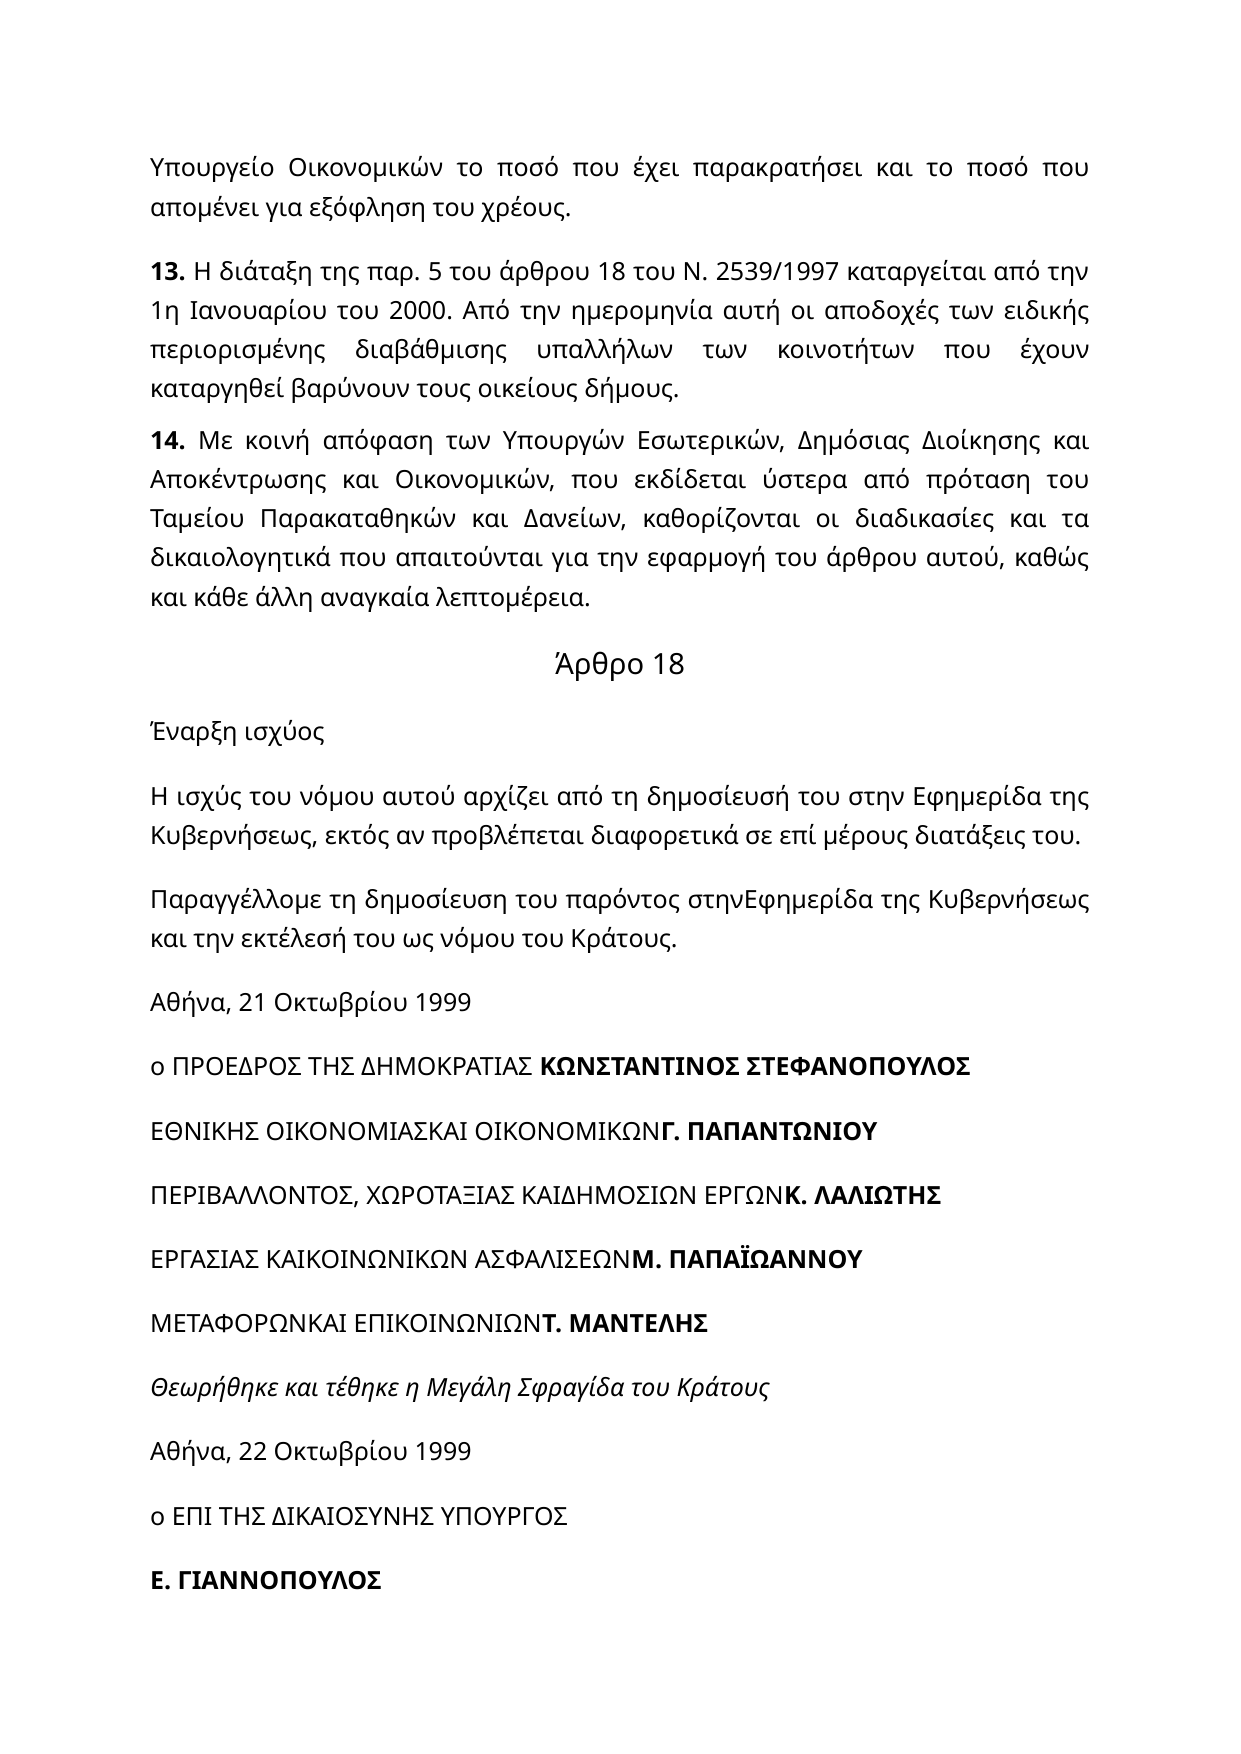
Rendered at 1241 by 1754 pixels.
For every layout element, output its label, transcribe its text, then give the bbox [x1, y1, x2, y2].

text Αθήνα, 21 Οκτωβρίου 1999 [150, 985, 1090, 1019]
text 13. Η διάταξη της παρ. 5 του άρθρου 18 του Ν. 2539/1997 καταργείται από την 1η Ιανουαρίου του 2000. Από την ημερομηνία αυτή οι αποδοχές των ειδικής περιορισμένης διαβάθμισης υπαλλήλων των κοινοτήτων που έχουν καταργηθεί βαρύνουν τους οικείους δήμους. [150, 253, 1090, 405]
text 14. Με κοινή απόφαση των Υπουργών Εσωτερικών, Δημόσιας Διοίκησης και Αποκέντρωσης και Οικονομικών, που εκδίδεται ύστερα από πρόταση του Ταμείου Παρακαταθηκών και Δανείων, καθορίζονται οι διαδικασίες και τα δικαιολογητικά που απαιτούνται για την εφαρμογή του άρθρου αυτού, καθώς και κάθε άλλη αναγκαία λεπτομέρεια. [150, 422, 1090, 613]
text ΜΕΤΑΦΟΡΩΝΚΑΙ ΕΠΙΚΟΙΝΩΝΙΩΝΤ. ΜΑΝΤΕΛΗΣ [150, 1306, 1090, 1340]
text ΕΡΓΑΣΙΑΣ ΚΑΙΚΟΙΝΩΝΙΚΩΝ ΑΣΦΑΛΙΣΕΩΝΜ. ΠΑΠΑΪΩΑΝΝΟΥ [150, 1241, 1090, 1276]
text Παραγγέλλομε τη δημοσίευση του παρόντος στηνΕφημερίδα της Κυβερνήσεως και την εκτέλεσή του ως νόμου του Κράτους. [150, 881, 1090, 955]
text Έναρξη ισχύος [150, 714, 1090, 748]
text ο ΕΠΙ ΤΗΣ ΔΙΚΑΙΟΣΥΝΗΣ ΥΠΟΥΡΓΟΣ [150, 1498, 1090, 1532]
text ΕΘΝΙΚΗΣ ΟΙΚΟΝΟΜΙΑΣΚΑΙ ΟΙΚΟΝΟΜΙΚΩΝΓ. ΠΑΠΑΝΤΩΝΙΟΥ [150, 1113, 1090, 1147]
text Θεωρήθηκε και τέθηκε η Μεγάλη Σφραγίδα του Κράτους [150, 1370, 1090, 1404]
text Ε. ΓΙΑΝΝΟΠΟΥΛΟΣ [150, 1562, 1090, 1596]
text Αθήνα, 22 Οκτωβρίου 1999 [150, 1434, 1090, 1468]
text ΠΕΡΙΒΑΛΛΟΝΤΟΣ, ΧΩΡΟΤΑΞΙΑΣ ΚΑΙΔΗΜΟΣΙΩΝ ΕΡΓΩΝΚ. ΛΑΛΙΩΤΗΣ [150, 1177, 1090, 1211]
subtitle Άρθρο 18 [150, 643, 1090, 683]
text ο ΠΡΟΕΔΡΟΣ ΤΗΣ ΔΗΜΟΚΡΑΤΙΑΣ ΚΩΝΣΤΑΝΤΙΝΟΣ ΣΤΕΦΑΝΟΠΟΥΛΟΣ [150, 1049, 1090, 1083]
text Η ισχύς του νόμου αυτού αρχίζει από τη δημοσίευσή του στην Εφημερίδα της Κυβερνήσεως, εκτός αν προβλέπεται διαφορετικά σε επί μέρους διατάξεις του. [150, 778, 1090, 851]
text Υπουργείο Οικονομικών το ποσό που έχει παρακρατήσει και το ποσό που απομένει για εξόφληση του χρέους. [150, 150, 1090, 223]
